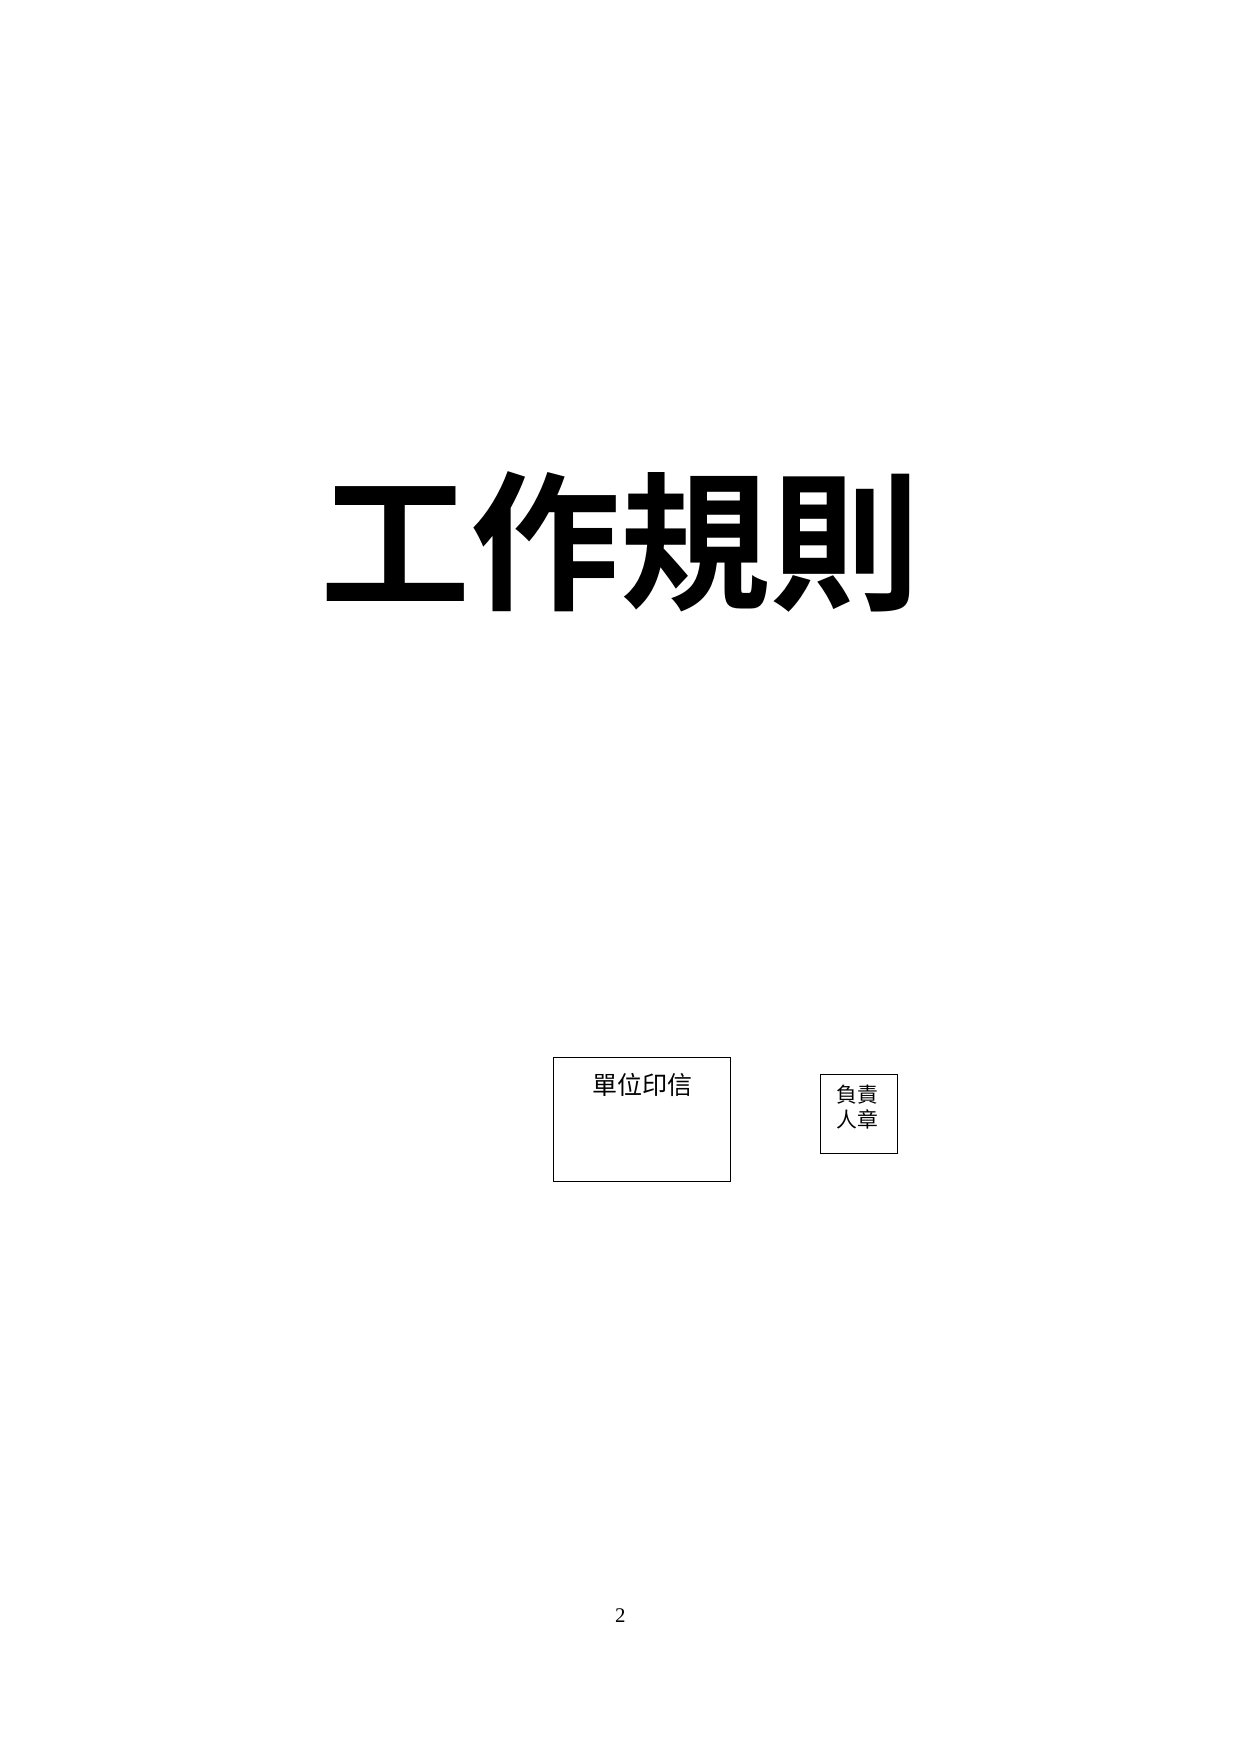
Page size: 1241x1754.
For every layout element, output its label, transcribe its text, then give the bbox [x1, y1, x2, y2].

text 負責人章 [836, 1083, 882, 1133]
text 工作規則 [187, 398, 1053, 648]
text 單位印信 [569, 1066, 715, 1102]
